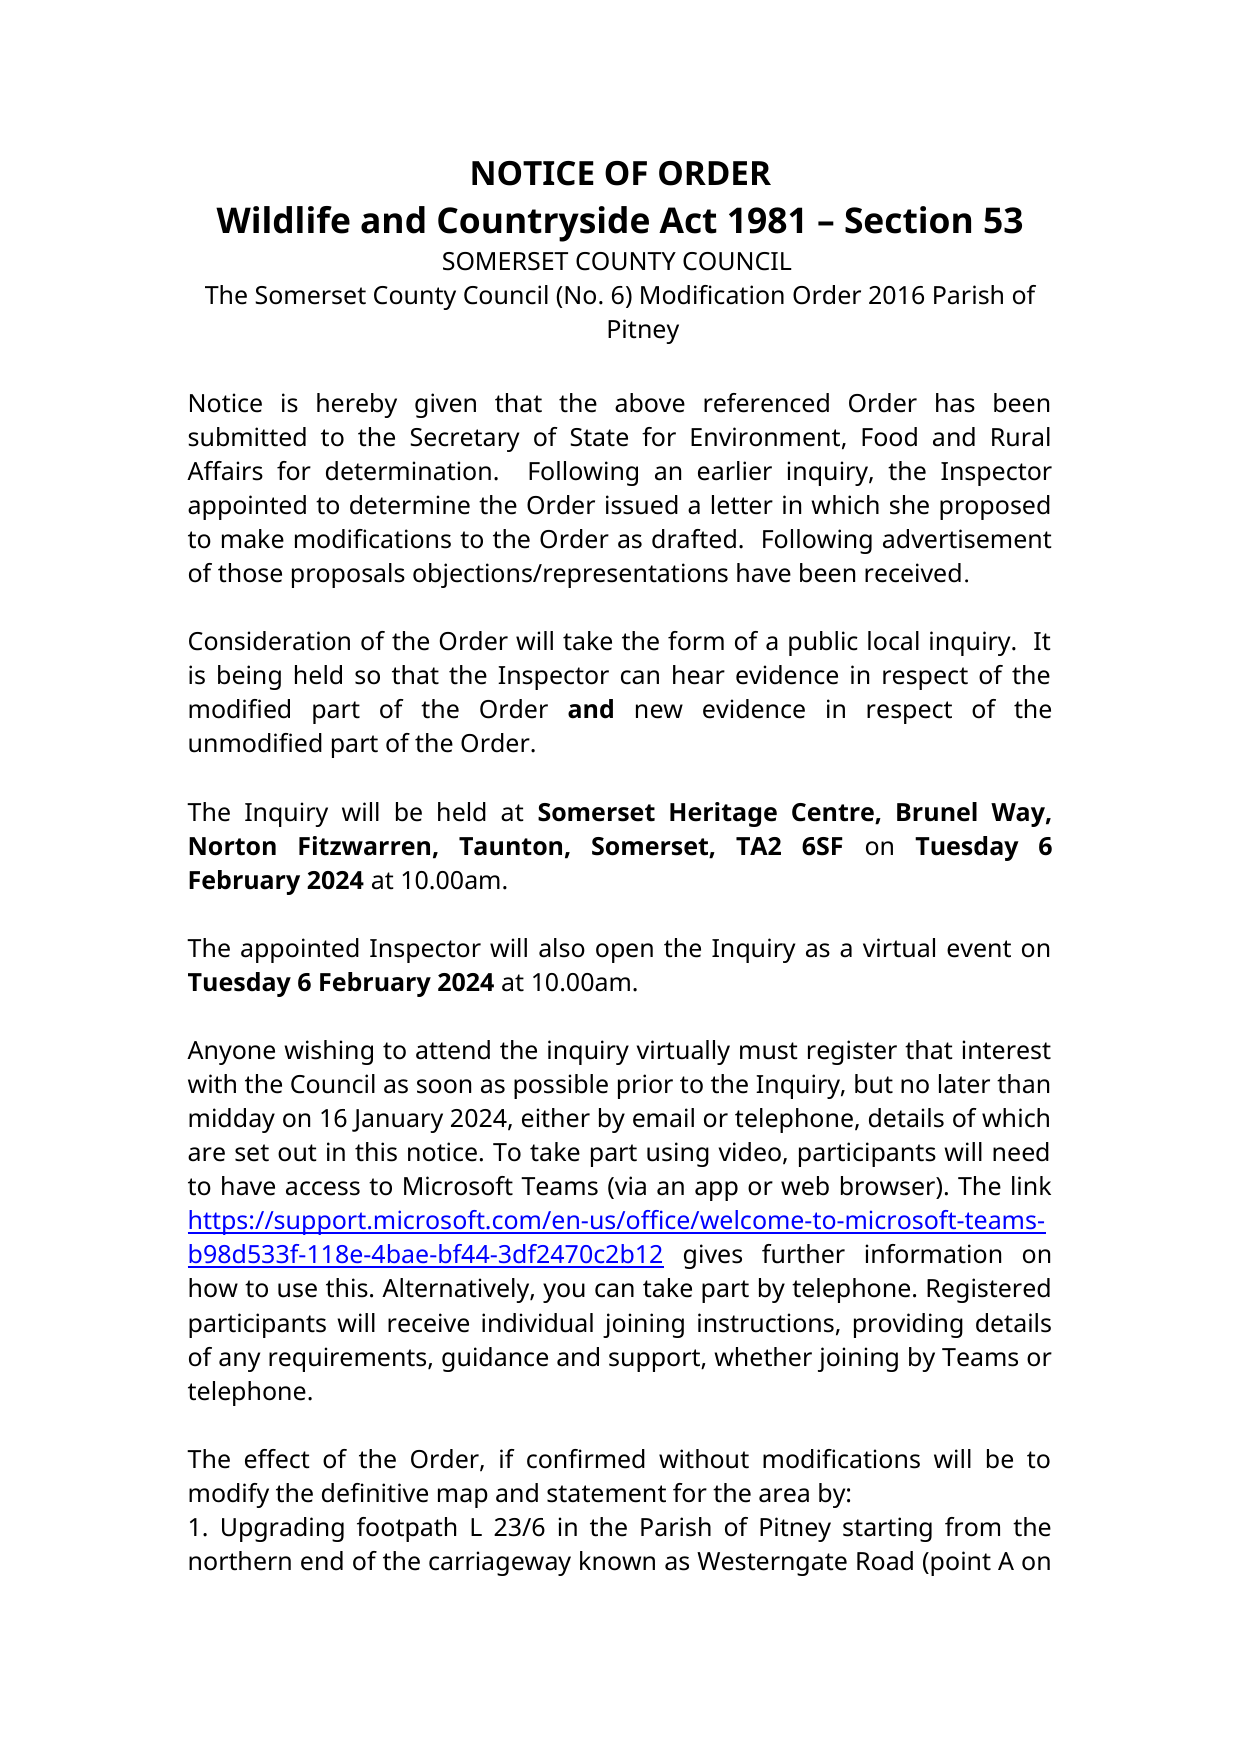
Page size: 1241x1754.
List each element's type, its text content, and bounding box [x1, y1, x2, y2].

text NOTICE OF ORDER [187, 150, 1053, 195]
text SOMERSET COUNTY COUNCIL [187, 244, 1053, 278]
text Anyone wishing to attend the inquiry virtually must register that interest with the Council as soon as possible prior to the Inquiry, but no later than midday on 16 January 2024, either by email or telephone, details of which are set out in this notice. To take part using video, participants will need to have access to Microsoft Teams (via an app or web browser). The link https://support.microsoft.com/en-us/office/welcome-to-microsoft-teams-b98d533f-118e-4bae-bf44-3df2470c2b12 gives further information on how to use this. Alternatively, you can take part by telephone. Registered participants will receive individual joining instructions, providing details of any requirements, guidance and support, whether joining by Teams or telephone. [187, 1033, 1053, 1407]
text Wildlife and Countryside Act 1981 – Section 53 [187, 195, 1053, 244]
text Consideration of the Order will take the form of a public local inquiry. It is being held so that the Inspector can hear evidence in respect of the modified part of the Order and new evidence in respect of the unmodified part of the Order. [187, 624, 1053, 760]
text The effect of the Order, if confirmed without modifications will be to modify the definitive map and statement for the area by: [187, 1441, 1053, 1509]
text The Somerset County Council (No. 6) Modification Order 2016 Parish of Pitney [187, 278, 1053, 346]
text Notice is hereby given that the above referenced Order has been submitted to the Secretary of State for Environment, Food and Rural Affairs for determination. Following an earlier inquiry, the Inspector appointed to determine the Order issued a letter in which she proposed to make modifications to the Order as drafted. Following advertisement of those proposals objections/representations have been received. [187, 386, 1053, 590]
text The Inquiry will be held at Somerset Heritage Centre, Brunel Way, Norton Fitzwarren, Taunton, Somerset, TA2 6SF on Tuesday 6 February 2024 at 10.00am. [187, 794, 1053, 896]
text The appointed Inspector will also open the Inquiry as a virtual event on Tuesday 6 February 2024 at 10.00am. [187, 931, 1053, 999]
text 1. Upgrading footpath L 23/6 in the Parish of Pitney starting from the northern end of the carriageway known as Westerngate Road (point A on [187, 1509, 1053, 1578]
